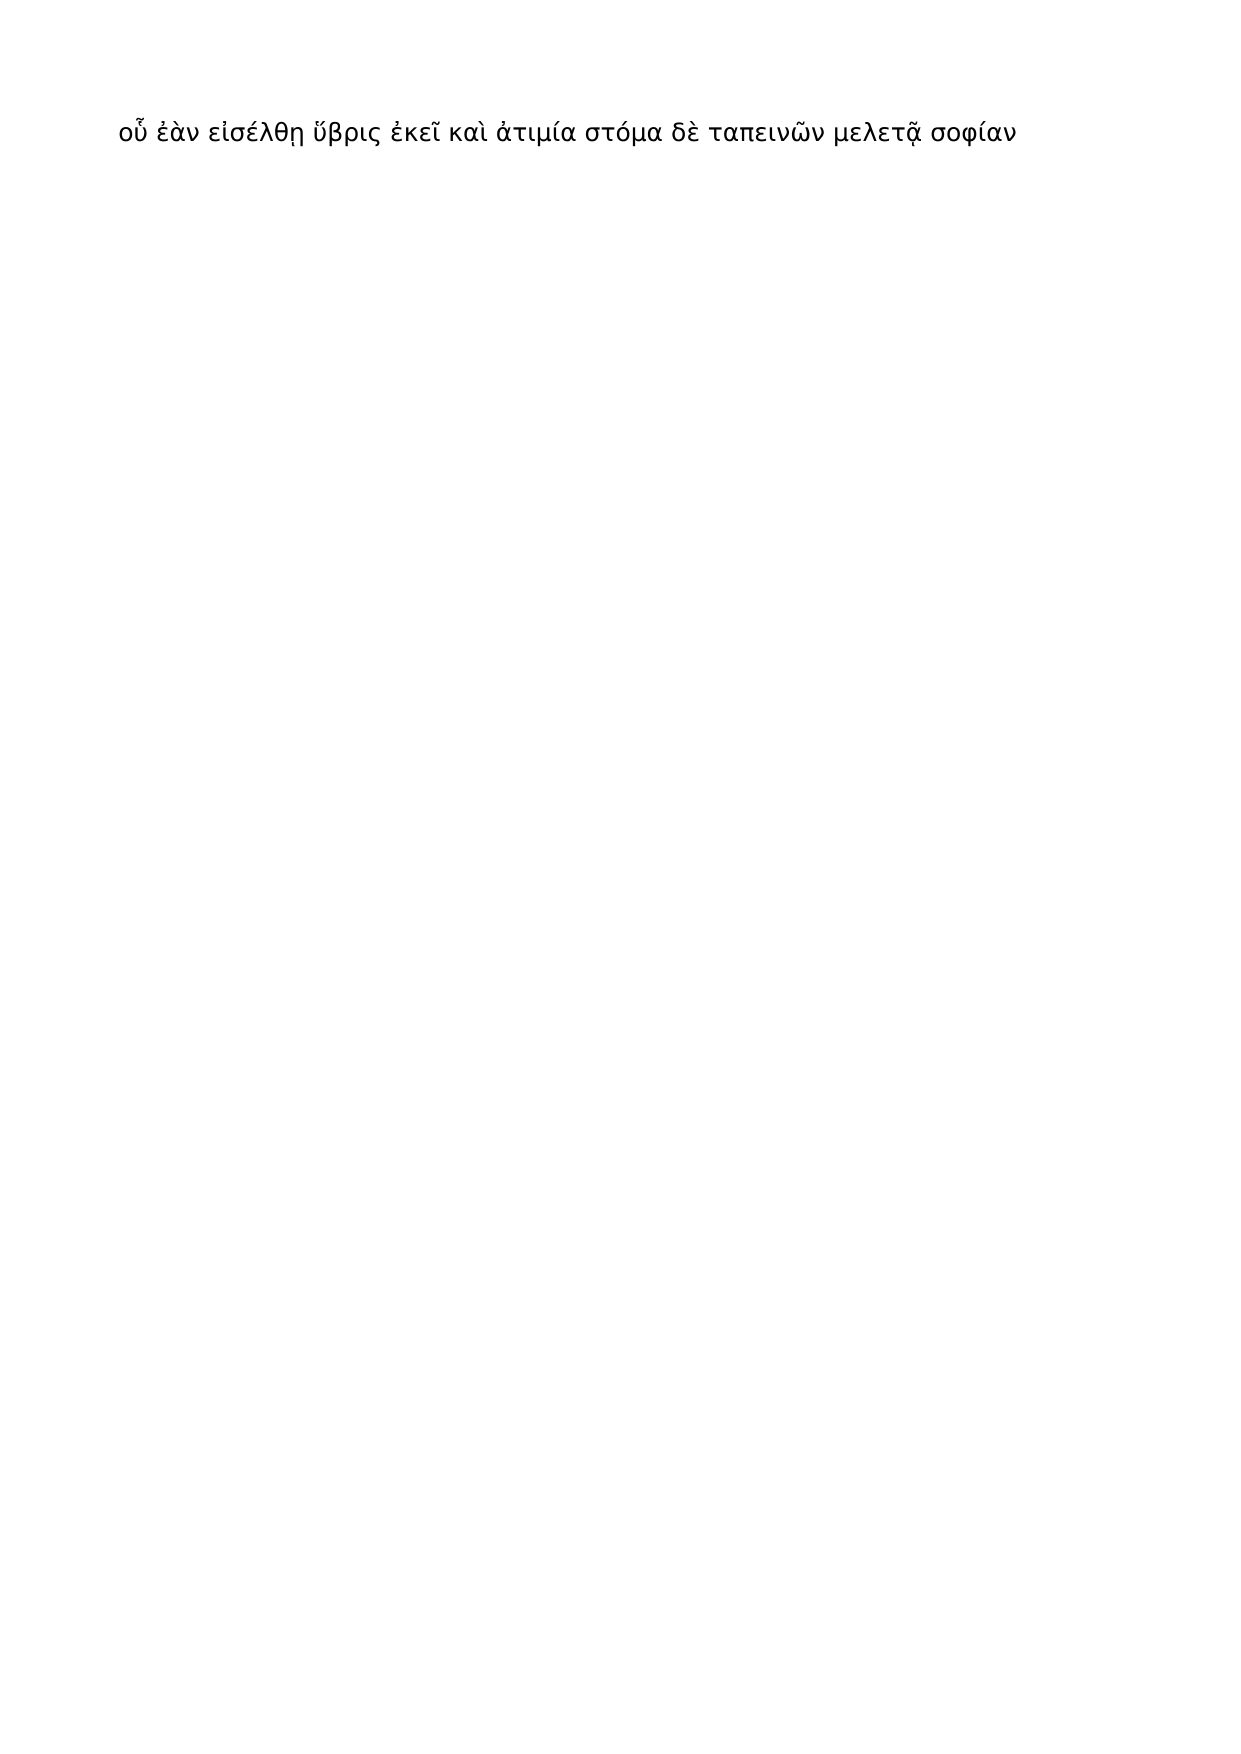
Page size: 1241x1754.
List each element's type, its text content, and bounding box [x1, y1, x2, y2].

text οὗ ἐὰν εἰσέλθῃ ὕβρις ἐκεῖ καὶ ἀτιμία στόμα δὲ ταπεινῶν μελετᾷ σοφίαν [118, 118, 1122, 147]
